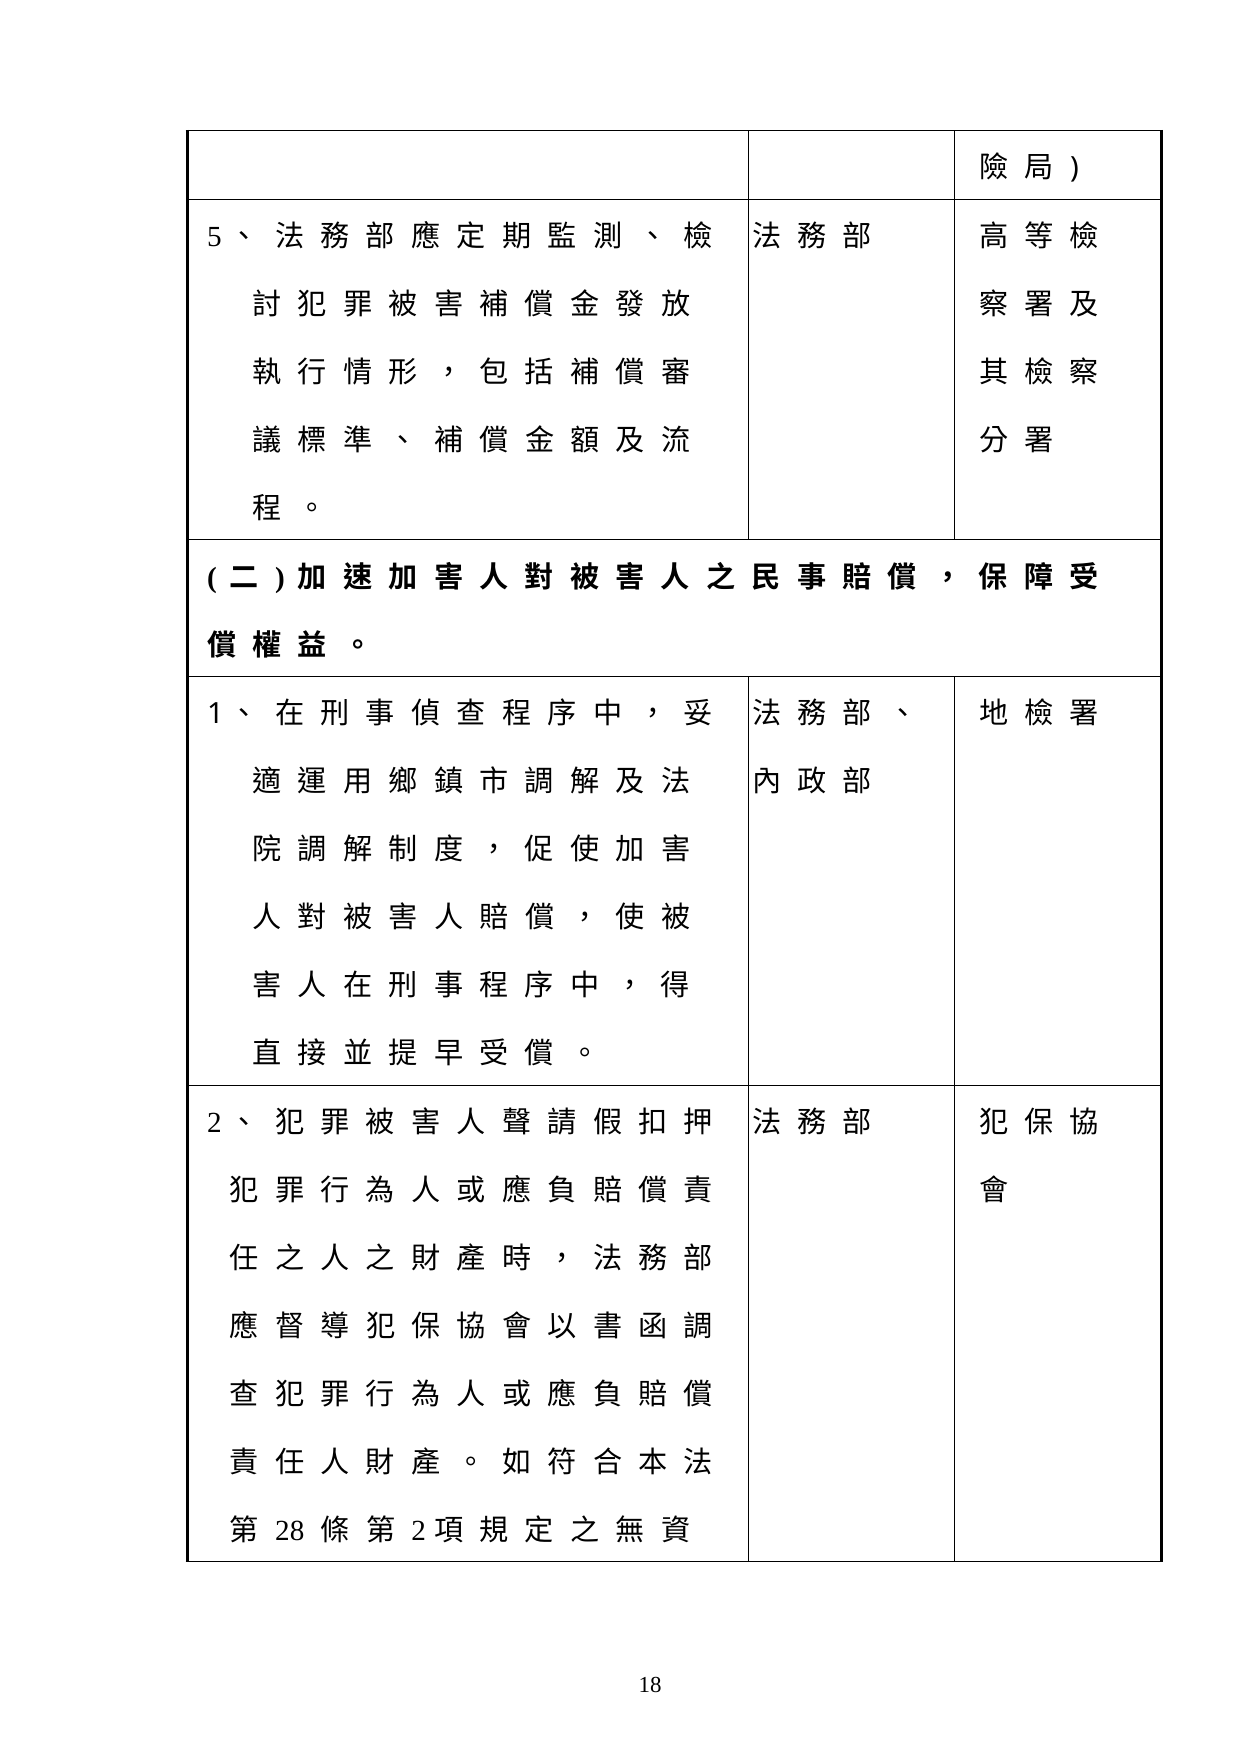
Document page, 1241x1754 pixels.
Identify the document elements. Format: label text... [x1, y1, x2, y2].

table_cell 犯保協會 [955, 1086, 1160, 1561]
table_cell 2、犯罪被害人聲請假扣押犯罪行為人或應負賠償責任之人之財產時，法務部應督導犯保協會以書函調查犯罪行為人或應負賠償責任人財產。如符合本法第28條第2項規定之無資 [189, 1086, 748, 1561]
table_cell (二)加速加害人對被害人之民事賠償，保障受償權益。 [189, 540, 1160, 676]
table_cell 高等檢察署及其檢察分署 [955, 200, 1160, 539]
table_cell 法務部 [749, 1086, 954, 1561]
table_cell 1、在刑事偵查程序中，妥適運用鄉鎮市調解及法院調解制度，促使加害人對被害人賠償，使被害人在刑事程序中，得直接並提早受償。 [189, 677, 748, 1085]
table_cell 法務部 [749, 200, 954, 539]
table_cell [749, 131, 954, 199]
table_cell 地檢署 [955, 677, 1160, 1085]
table_cell 法務部、內政部 [749, 677, 954, 1085]
table_cell 5、法務部應定期監測、檢討犯罪被害補償金發放執行情形，包括補償審議標準、補償金額及流程。 [189, 200, 748, 539]
table_cell 險局) [955, 131, 1160, 199]
table_cell [189, 131, 748, 199]
